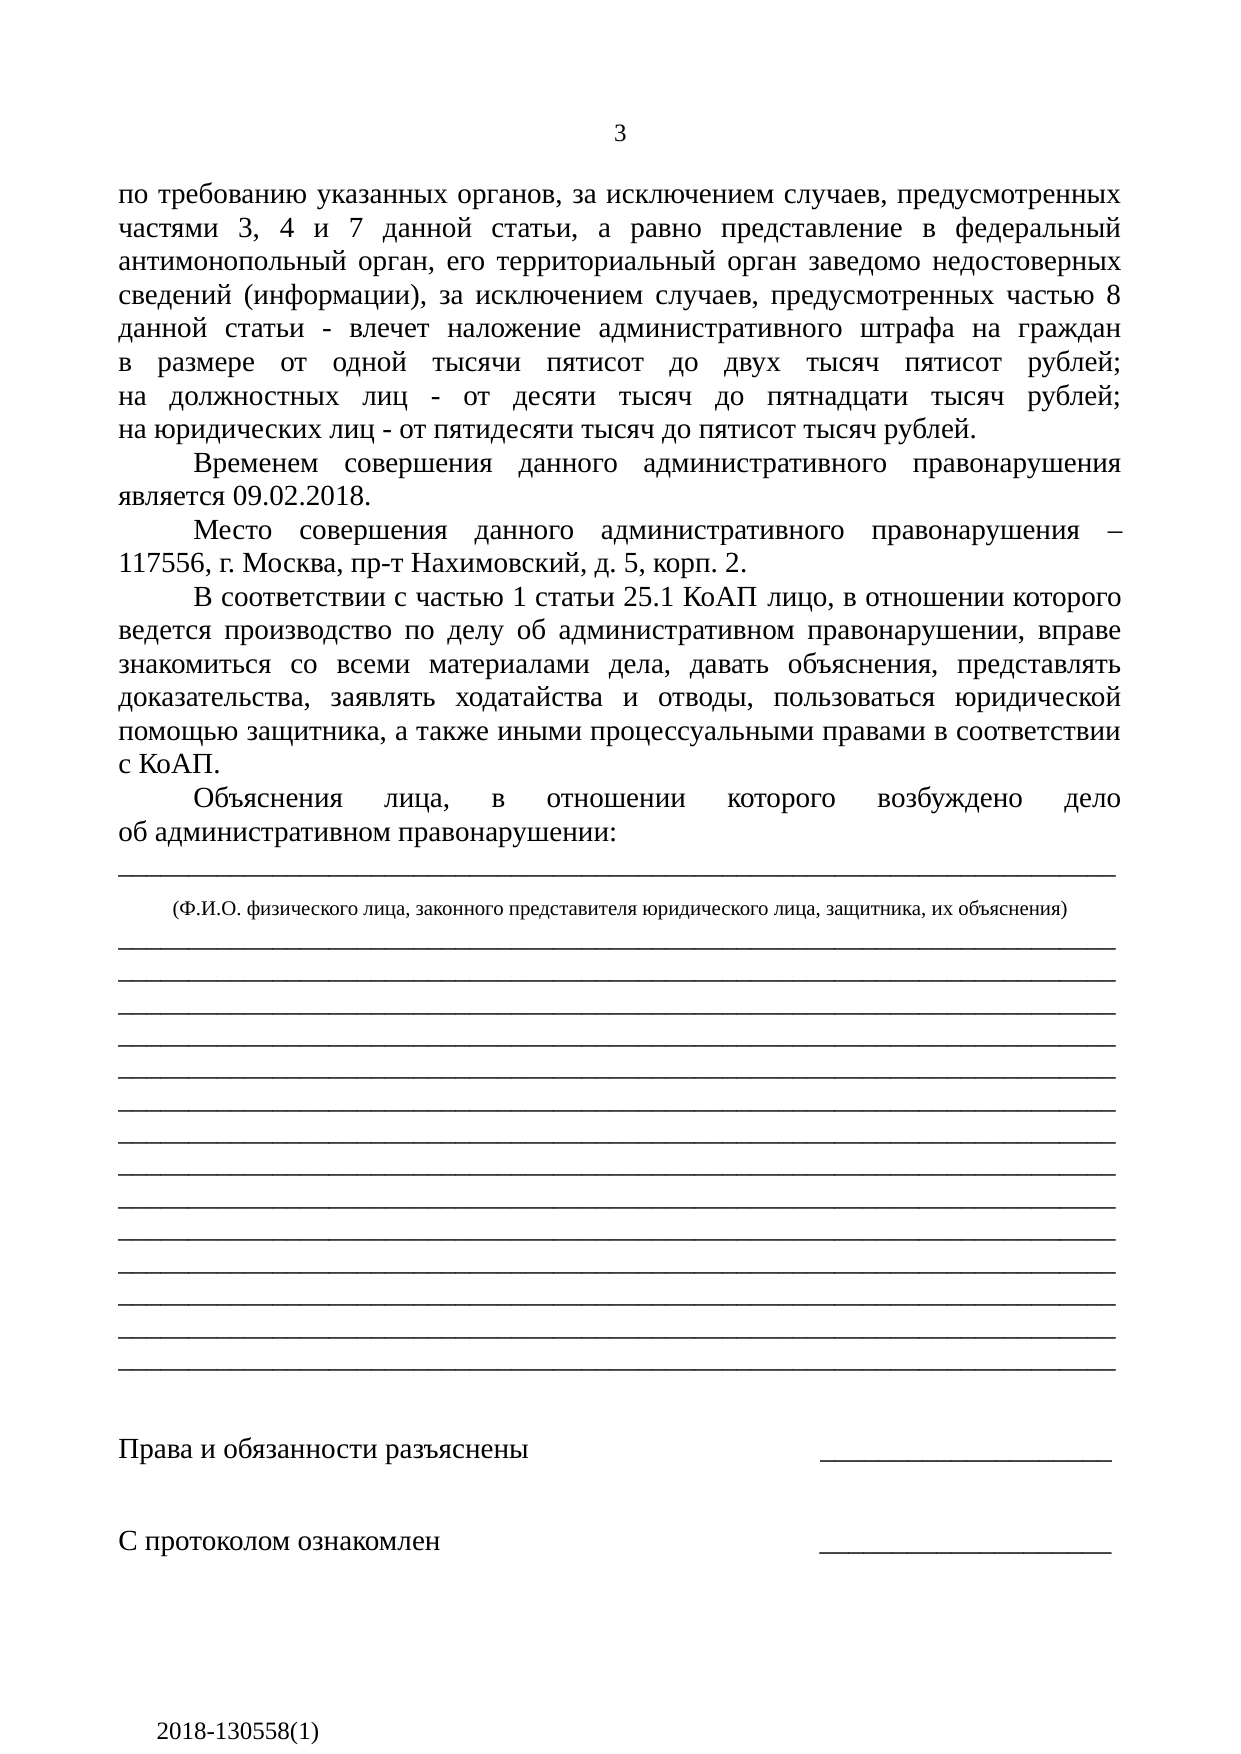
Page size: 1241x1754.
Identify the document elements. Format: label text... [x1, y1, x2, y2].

text по требованию указанных органов, за исключением случаев, предусмотренных частями 3, 4 и 7 данной статьи, а равно представление в федеральный антимонопольный орган, его территориальный орган заведомо недостоверных сведений (информации), за исключением случаев, предусмотренных частью 8 данной статьи - влечет наложение административного штрафа на граждан в размере от одной тысячи пятисот до двух тысяч пятисот рублей; на должностных лиц - от десяти тысяч до пятнадцати тысяч рублей; на юридических лиц - от пятидесяти тысяч до пятисот тысяч рублей. [118, 176, 1122, 445]
text _______________________________________________________________________ [118, 1276, 1122, 1308]
text _______________________________________________________________________ [118, 1017, 1122, 1049]
text С протоколом ознакомлен ____________________ [118, 1523, 1122, 1557]
text _______________________________________________________________________ [118, 847, 1122, 879]
text _______________________________________________________________________ [118, 1341, 1122, 1373]
text _______________________________________________________________________ [118, 952, 1122, 984]
text ______________________________________________________________________________________________________________________________________________ [118, 1211, 1122, 1276]
text В соответствии с частью 1 статьи 25.1 КоАП лицо, в отношении которого ведется производство по делу об административном правонарушении, вправе знакомиться со всеми материалами дела, давать объяснения, представлять доказательства, заявлять ходатайства и отводы, пользоваться юридической помощью защитника, а также иными процессуальными правами в соответствии с КоАП. [118, 579, 1122, 780]
text (Ф.И.О. физического лица, законного представителя юридического лица, защитника, их объяснения) [118, 896, 1122, 920]
text _______________________________________________________________________ [118, 1308, 1122, 1341]
text Объяснения лица, в отношении которого возбуждено дело об административном правонарушении: [118, 780, 1122, 847]
text Место совершения данного административного правонарушения ‒ 117556, г. Москва, пр-т Нахимовский, д. 5, корп. 2. [118, 512, 1122, 579]
text ______________________________________________________________________________________________________________________________________________ [118, 1114, 1122, 1179]
text Права и обязанности разъяснены ____________________ [118, 1432, 1122, 1465]
text _______________________________________________________________________ [118, 920, 1122, 952]
text _______________________________________________________________________ [118, 1179, 1122, 1211]
text Временем совершения данного административного правонарушения является 09.02.2018. [118, 445, 1122, 512]
text ______________________________________________________________________________________________________________________________________________ [118, 1049, 1122, 1114]
text _______________________________________________________________________ [118, 984, 1122, 1017]
